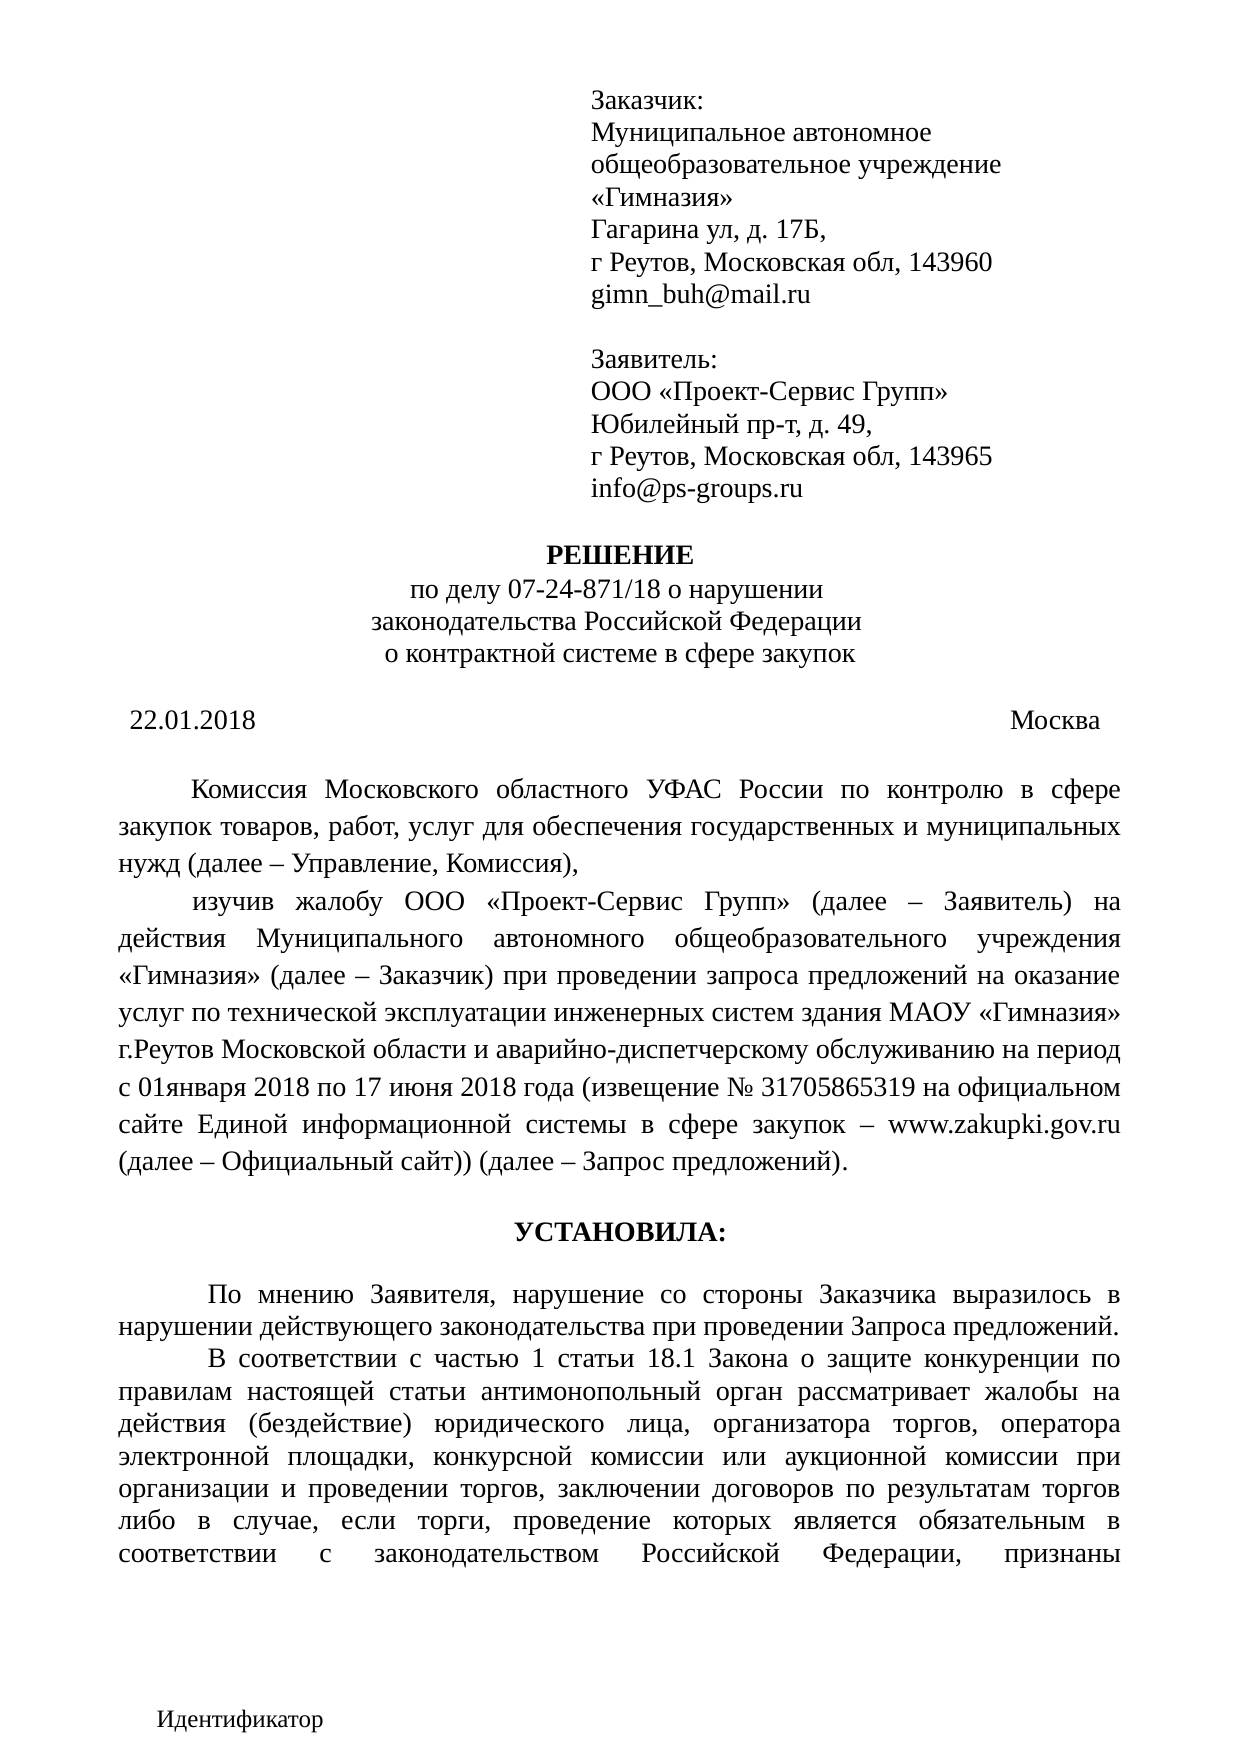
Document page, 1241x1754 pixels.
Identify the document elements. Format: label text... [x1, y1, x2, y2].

text ООО «Проект-Сервис Групп» [591, 374, 1122, 407]
text По мнению Заявителя, нарушение со стороны Заказчика выразилось в нарушении действующего законодательства при проведении Запроса предложений. [118, 1277, 1122, 1341]
text г Реутов, Московская обл, 143960 [591, 245, 1122, 277]
text Муниципальное автономное общеобразовательное учреждение «Гимназия» [591, 115, 1122, 212]
text Заказчик: [591, 83, 1122, 115]
text законодательства Российской Федерации [118, 604, 1122, 636]
text info@ps-groups.ru [591, 471, 1122, 504]
text В соответствии с частью 1 статьи 18.1 Закона о защите конкуренции по правилам настоящей статьи антимонопольный орган рассматривает жалобы на действия (бездействие) юридического лица, организатора торгов, оператора электронной площадки, конкурсной комиссии или аукционной комиссии при организации и проведении торгов, заключении договоров по результатам торгов либо в случае, если торги, проведение которых является обязательным в соответствии с законодательством Российской Федерации, признаны [118, 1341, 1122, 1568]
text по делу 07-24-871/18 о нарушении [118, 572, 1122, 604]
text Заявитель: [591, 342, 1122, 374]
text г Реутов, Московская обл, 143965 [591, 439, 1122, 471]
text gimn_buh@mail.ru [591, 277, 1122, 309]
table_header Москва [623, 701, 1104, 737]
text изучив жалобу ООО «Проект-Сервис Групп» (далее – Заявитель) на действия Муниципального автономного общеобразовательного учреждения «Гимназия» (далее – Заказчик) при проведении запроса предложений на оказание услуг по технической эксплуатации инженерных систем здания МАОУ «Гимназия» г.Реутов Московской области и аварийно-диспетчерскому обслуживанию на период с 01января 2018 по 17 июня 2018 года (извещение № 31705865319 на официальном сайте Единой информационной системы в сфере закупок – www.zakupki.gov.ru (далее – Официальный сайт)) (далее – Запрос предложений). [118, 884, 1122, 1176]
text РЕШЕНИЕ [118, 536, 1122, 572]
table_cell [623, 737, 1104, 772]
text УСТАНОВИЛА: [118, 1218, 1122, 1247]
text о контрактной системе в сфере закупок [118, 636, 1122, 669]
text Юбилейный пр-т, д. 49, [591, 407, 1122, 439]
text Гагарина ул, д. 17Б, [591, 212, 1122, 245]
text Комиссия Московского областного УФАС России по контролю в сфере закупок товаров, работ, услуг для обеспечения государственных и муниципальных нужд (далее – Управление, Комиссия), [118, 772, 1122, 879]
table_header 22.01.2018 [118, 701, 622, 737]
table_cell [118, 737, 622, 772]
